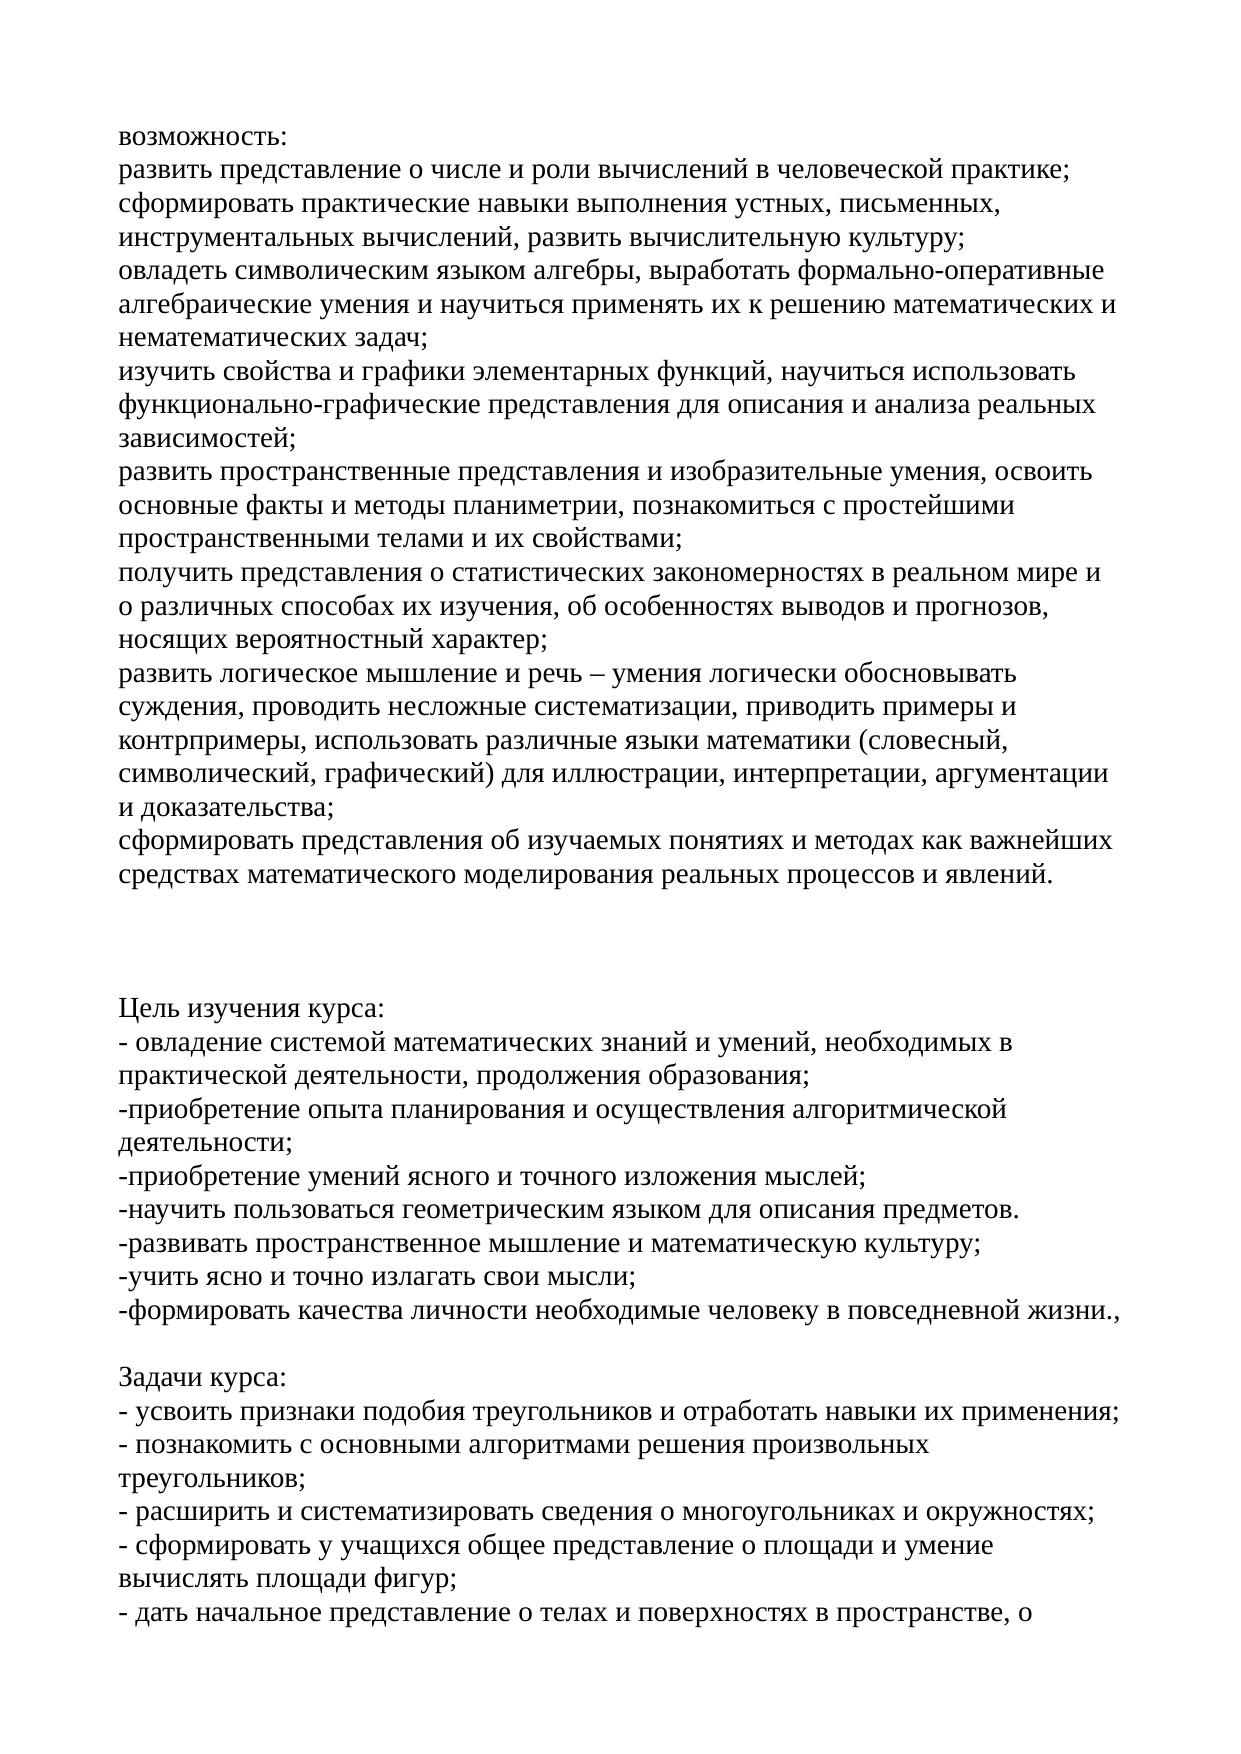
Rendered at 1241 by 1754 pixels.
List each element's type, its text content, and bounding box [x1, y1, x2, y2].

text Цель изучения курса: [118, 990, 1122, 1024]
text изучить свойства и графики элементарных функций, научиться использовать функционально-графические представления для описания и анализа реальных зависимостей; [118, 353, 1122, 453]
text развить логическое мышление и речь – умения логически обосновывать суждения, проводить несложные систематизации, приводить примеры и контрпримеры, использовать различные языки математики (словесный, символический, графический) для иллюстрации, интерпретации, аргументации и доказательства; [118, 655, 1122, 822]
text -развивать пространственное мышление и математическую культуру; [118, 1225, 1122, 1258]
text развить пространственные представления и изобразительные умения, освоить основные факты и методы планиметрии, познакомиться с простейшими пространственными телами и их свойствами; [118, 453, 1122, 554]
text -учить ясно и точно излагать свои мысли; [118, 1258, 1122, 1292]
text Задачи курса: [118, 1359, 1122, 1393]
text - сформировать у учащихся общее представление о площади и умение вычислять площади фигур; [118, 1527, 1122, 1594]
text - овладение системой математических знаний и умений, необходимых в практической деятельности, продолжения образования; [118, 1024, 1122, 1091]
text - познакомить с основными алгоритмами решения произвольных треугольников; [118, 1426, 1122, 1493]
text сформировать представления об изучаемых понятиях и методах как важнейших средствах математического моделирования реальных процессов и явлений. [118, 822, 1122, 889]
text -приобретение умений ясного и точного изложения мыслей; [118, 1158, 1122, 1191]
text овладеть символическим языком алгебры, выработать формально-оперативные алгебраические умения и научиться применять их к решению математических и нематематических задач; [118, 252, 1122, 353]
text развить представление о числе и роли вычислений в человеческой практике; сформировать практические навыки выполнения устных, письменных, инструментальных вычислений, развить вычислительную культуру; [118, 152, 1122, 252]
text - расширить и систематизировать сведения о многоугольниках и окружностях; [118, 1493, 1122, 1527]
text -приобретение опыта планирования и осуществления алгоритмической деятельности; [118, 1091, 1122, 1158]
text -научить пользоваться геометрическим языком для описания предметов. [118, 1191, 1122, 1225]
text возможность: [118, 118, 1122, 152]
text -формировать качества личности необходимые человеку в повседневной жизни., [118, 1292, 1122, 1326]
text - усвоить признаки подобия треугольников и отработать навыки их применения; [118, 1393, 1122, 1426]
text получить представления о статистических закономерностях в реальном мире и о различных способах их изучения, об особенностях выводов и прогнозов, носящих вероятностный характер; [118, 554, 1122, 655]
text - дать начальное представление о телах и поверхностях в пространстве, о [118, 1594, 1122, 1627]
